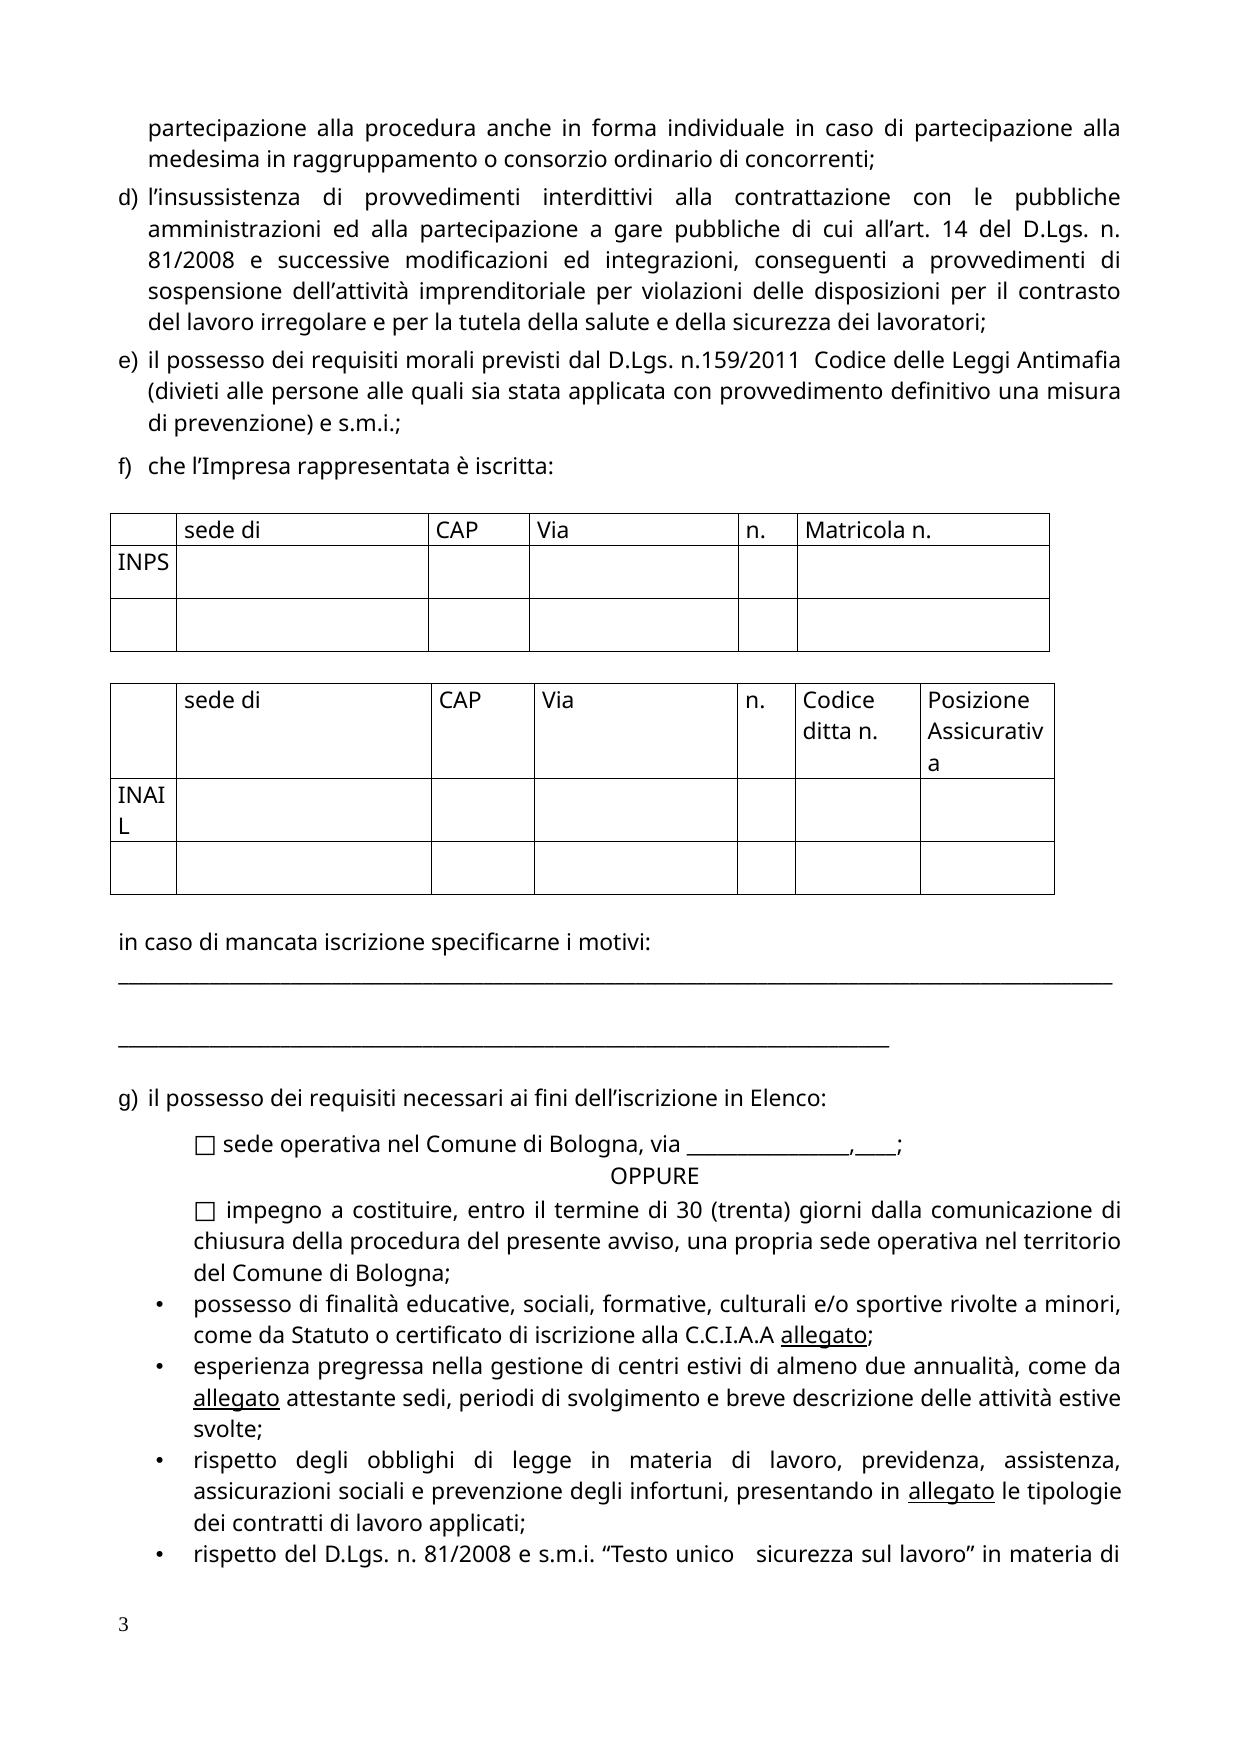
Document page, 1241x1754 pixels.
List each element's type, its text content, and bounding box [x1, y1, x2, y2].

table_cell [798, 546, 1049, 598]
table_cell [432, 842, 534, 894]
table_cell [177, 842, 431, 894]
list l’insussistenza di provvedimenti interdittivi alla contrattazione con le pubbliche amministrazioni ed alla partecipazione a gare pubbliche di cui all’art. 14 del D.Lgs. n. 81/2008 e successive modificazioni ed integrazioni, conseguenti a provvedimenti di sospensione dell’attività imprenditoriale per violazioni delle disposizioni per il contrasto del lavoro irregolare e per la tutela della salute e della sicurezza dei lavoratori; [118, 181, 1122, 337]
list rispetto del D.Lgs. n. 81/2008 e s.m.i. “Testo unico sicurezza sul lavoro” in materia di [156, 1538, 1122, 1569]
table_cell [177, 546, 428, 598]
table_header [111, 684, 176, 778]
list il possesso dei requisiti morali previsti dal D.Lgs. n.159/2011 Codice delle Leggi Antimafia (divieti alle persone alle quali sia stata applicata con provvedimento definitivo una misura di prevenzione) e s.m.i.; [118, 344, 1122, 438]
table_cell [798, 599, 1049, 651]
table_cell [177, 599, 428, 651]
table_cell [111, 842, 176, 894]
table_header Via [530, 514, 738, 545]
table_cell [111, 599, 176, 651]
table_cell [738, 779, 795, 841]
table_cell [738, 842, 795, 894]
list □ impegno a costituire, entro il termine di 30 (trenta) giorni dalla comunicazione di chiusura della procedura del presente avviso, una propria sede operativa nel territorio del Comune di Bologna; [156, 1191, 1122, 1288]
table_cell INAIL [111, 779, 176, 841]
table_cell [530, 599, 738, 651]
list partecipazione alla procedura anche in forma individuale in caso di partecipazione alla medesima in raggruppamento o consorzio ordinario di concorrenti; [118, 112, 1122, 175]
table_cell [796, 779, 920, 841]
table_cell [429, 599, 529, 651]
list OPPURE [156, 1160, 1122, 1191]
list che l’Impresa rappresentata è iscritta: [118, 450, 1122, 482]
table_cell [921, 842, 1054, 894]
table_header n. [739, 514, 797, 545]
table_cell [177, 779, 431, 841]
table_cell [796, 842, 920, 894]
table_header n. [738, 684, 795, 778]
table_cell [739, 546, 797, 598]
list esperienza pregressa nella gestione di centri estivi di almeno due annualità, come da allegato attestante sedi, periodi di svolgimento e breve descrizione delle attività estive svolte; [156, 1350, 1122, 1444]
table_header sede di [177, 514, 428, 545]
table_header Codice ditta n. [796, 684, 920, 778]
table_cell [429, 546, 529, 598]
table_cell [535, 842, 737, 894]
table_cell [921, 779, 1054, 841]
table_header [111, 514, 176, 545]
table_header CAP [429, 514, 529, 545]
table_header CAP [432, 684, 534, 778]
table_cell [530, 546, 738, 598]
text in caso di mancata iscrizione specificarne i motivi: [118, 926, 1122, 957]
table_header Matricola n. [798, 514, 1049, 545]
table_cell [739, 599, 797, 651]
table_header sede di [177, 684, 431, 778]
table_cell [535, 779, 737, 841]
table_cell INPS [111, 546, 176, 598]
table_header Via [535, 684, 737, 778]
table_cell [432, 779, 534, 841]
table_header Posizione Assicurativa [921, 684, 1054, 778]
text ______________________________________________________________________________________________________________________________________________________________________________ [118, 957, 1122, 1051]
list rispetto degli obblighi di legge in materia di lavoro, previdenza, assistenza, assicurazioni sociali e prevenzione degli infortuni, presentando in allegato le tipologie dei contratti di lavoro applicati; [156, 1444, 1122, 1538]
list □ sede operativa nel Comune di Bologna, via ________________,____; [156, 1126, 1122, 1160]
list possesso di finalità educative, sociali, formative, culturali e/o sportive rivolte a minori, come da Statuto o certificato di iscrizione alla C.C.I.A.A allegato; [156, 1288, 1122, 1350]
list il possesso dei requisiti necessari ai fini dell’iscrizione in Elenco: [118, 1082, 1122, 1113]
